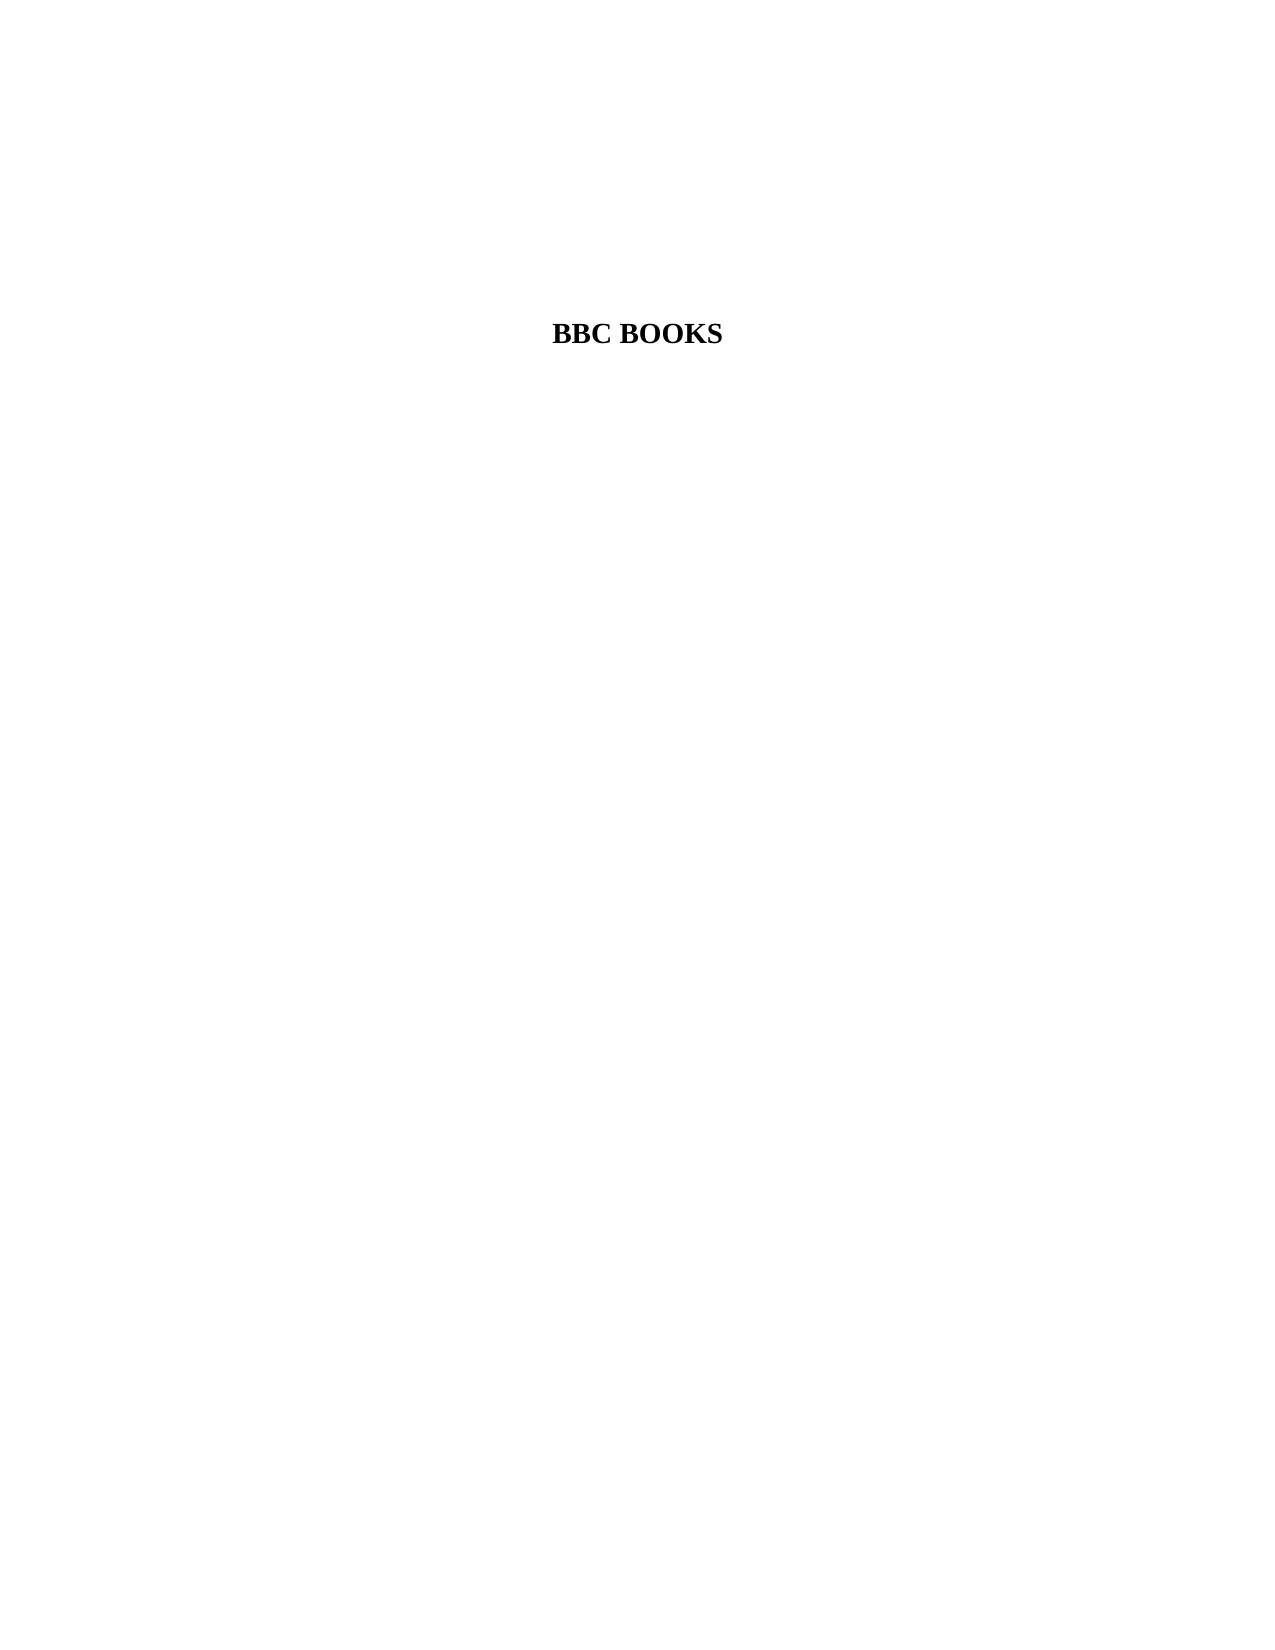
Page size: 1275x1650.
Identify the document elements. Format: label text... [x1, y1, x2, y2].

text BBC BOOKS [118, 317, 1157, 349]
